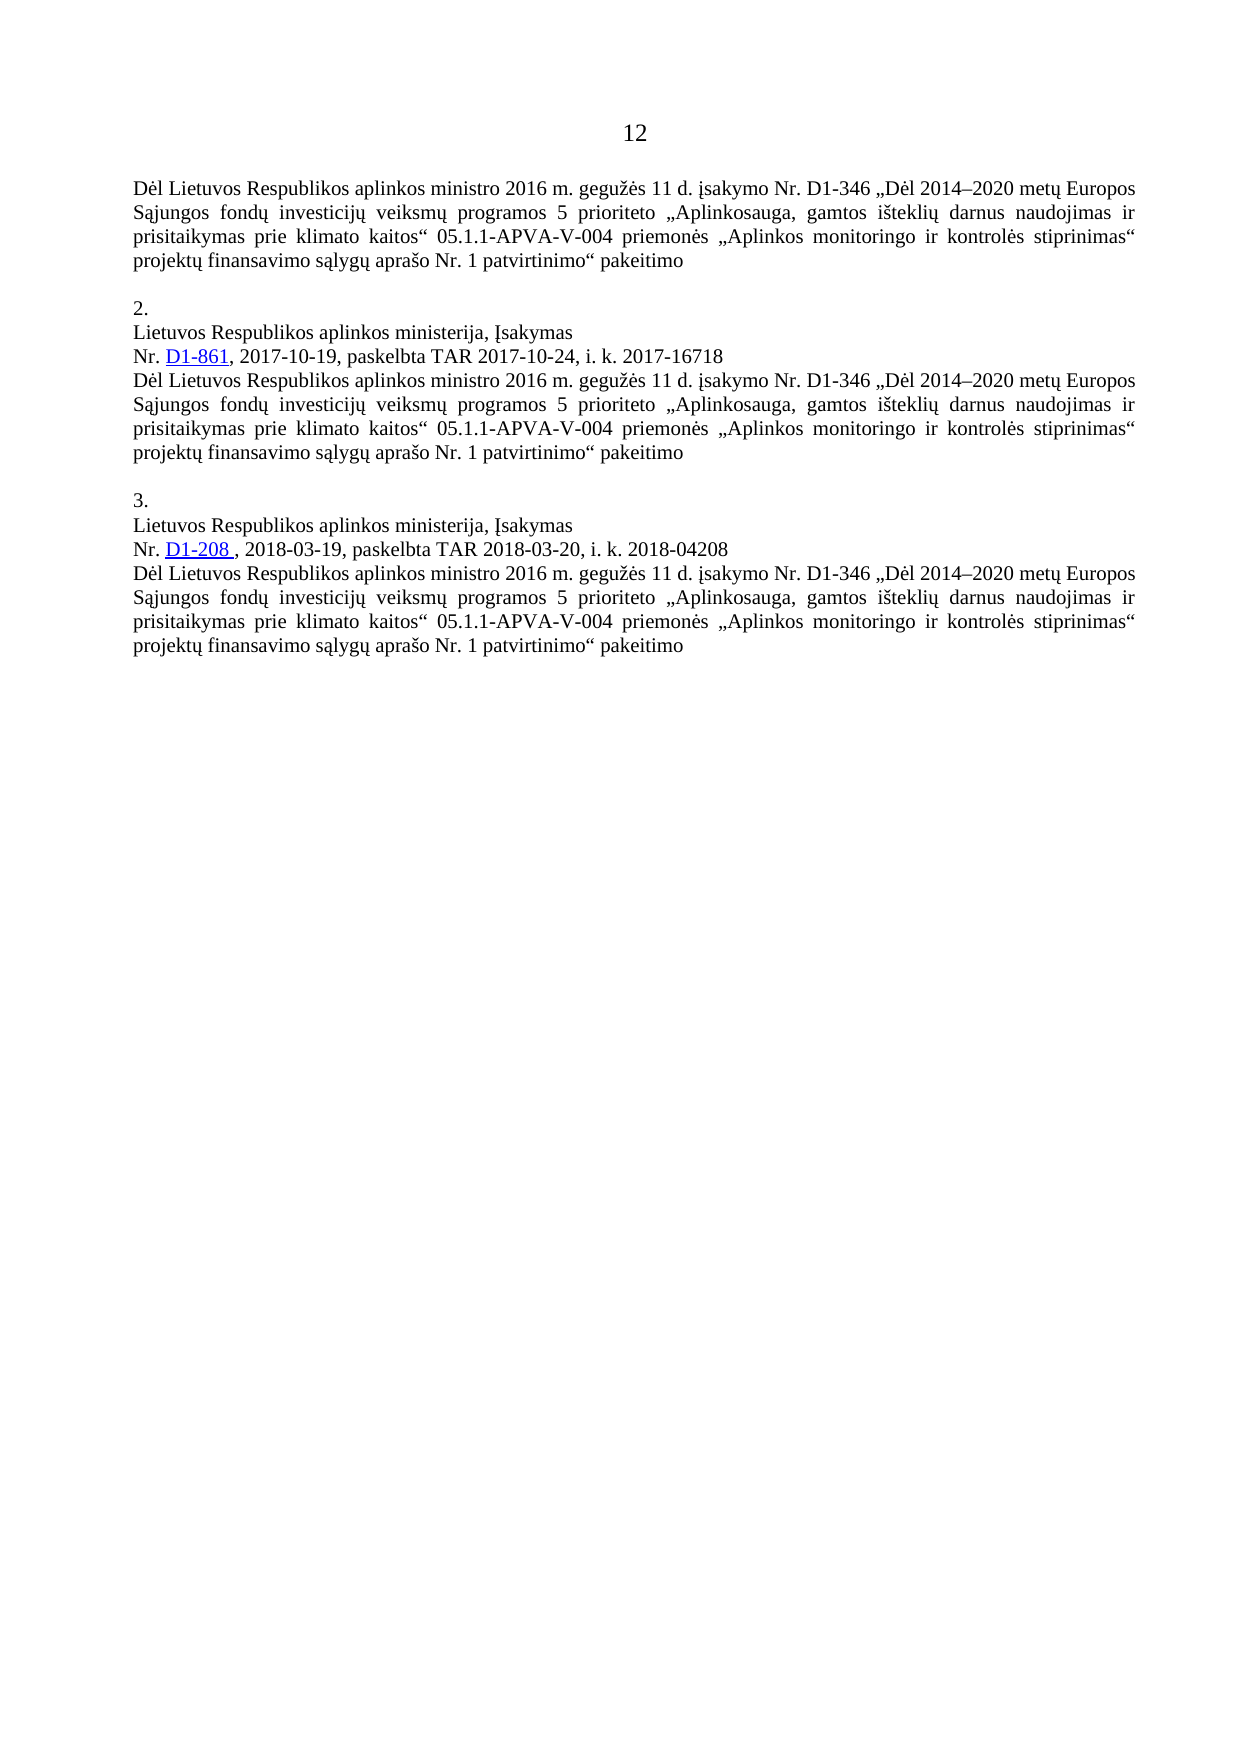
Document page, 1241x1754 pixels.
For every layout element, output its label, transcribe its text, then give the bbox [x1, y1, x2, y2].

text Dėl Lietuvos Respublikos aplinkos ministro 2016 m. gegužės 11 d. įsakymo Nr. D1-346 „Dėl 2014–2020 metų Europos Sąjungos fondų investicijų veiksmų programos 5 prioriteto „Aplinkosauga, gamtos išteklių darnus naudojimas ir prisitaikymas prie klimato kaitos“ 05.1.1-APVA-V-004 priemonės „Aplinkos monitoringo ir kontrolės stiprinimas“ projektų finansavimo sąlygų aprašo Nr. 1 patvirtinimo“ pakeitimo [133, 368, 1137, 464]
text Nr. D1-861, 2017-10-19, paskelbta TAR 2017-10-24, i. k. 2017-16718 [133, 344, 1137, 368]
text Lietuvos Respublikos aplinkos ministerija, Įsakymas [133, 320, 1137, 344]
text 3. [133, 488, 1137, 512]
text 2. [133, 296, 1137, 320]
text Lietuvos Respublikos aplinkos ministerija, Įsakymas [133, 512, 1137, 537]
text Dėl Lietuvos Respublikos aplinkos ministro 2016 m. gegužės 11 d. įsakymo Nr. D1-346 „Dėl 2014–2020 metų Europos Sąjungos fondų investicijų veiksmų programos 5 prioriteto „Aplinkosauga, gamtos išteklių darnus naudojimas ir prisitaikymas prie klimato kaitos“ 05.1.1-APVA-V-004 priemonės „Aplinkos monitoringo ir kontrolės stiprinimas“ projektų finansavimo sąlygų aprašo Nr. 1 patvirtinimo“ pakeitimo [133, 176, 1137, 272]
text Nr. D1-208 , 2018-03-19, paskelbta TAR 2018-03-20, i. k. 2018-04208 [133, 537, 1137, 561]
text Dėl Lietuvos Respublikos aplinkos ministro 2016 m. gegužės 11 d. įsakymo Nr. D1-346 „Dėl 2014–2020 metų Europos Sąjungos fondų investicijų veiksmų programos 5 prioriteto „Aplinkosauga, gamtos išteklių darnus naudojimas ir prisitaikymas prie klimato kaitos“ 05.1.1-APVA-V-004 priemonės „Aplinkos monitoringo ir kontrolės stiprinimas“ projektų finansavimo sąlygų aprašo Nr. 1 patvirtinimo“ pakeitimo [133, 561, 1137, 657]
